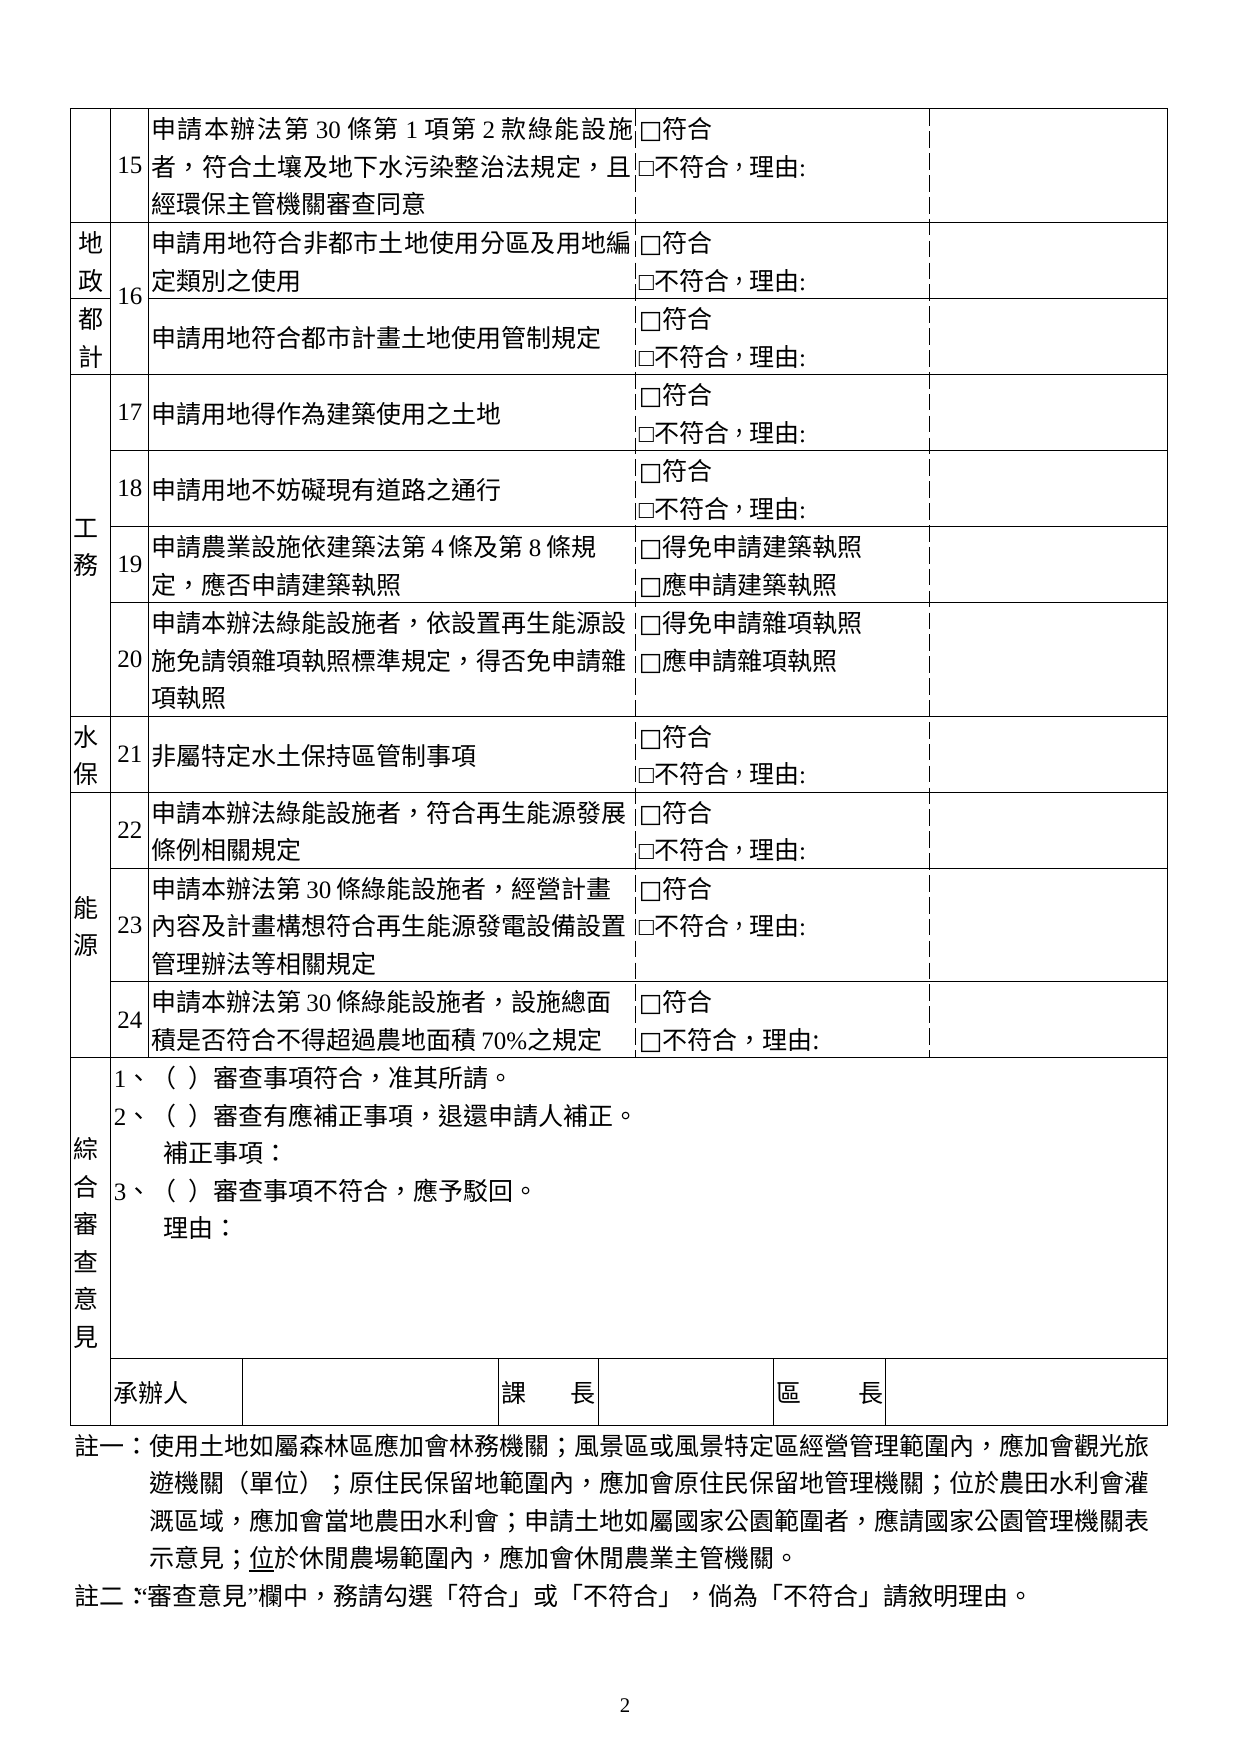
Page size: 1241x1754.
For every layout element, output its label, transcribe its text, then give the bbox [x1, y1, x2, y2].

table_cell □符合 □不符合，理由: [636, 869, 930, 981]
text 註一：使用土地如屬森林區應加會林務機關；風景區或風景特定區經營管理範圍內，應加會觀光旅遊機關（單位）；原住民保留地範圍內，應加會原住民保留地管理機關；位於農田水利會灌溉區域，應加會當地農田水利會；申請土地如屬國家公園範圍者，應請國家公園管理機關表示意見；位於休閒農場範圍內，應加會休閒農業主管機關。 [74, 1426, 1166, 1576]
table_cell [930, 109, 1167, 222]
table_cell 都 計 [71, 299, 110, 374]
table_cell [930, 603, 1167, 716]
table_cell 1、（ ）審查事項符合，准其所請。 2、（ ）審查有應補正事項，退還申請人補正。 補正事項： 3、（ ）審查事項不符合，應予駁回。 理由： [111, 1058, 1167, 1358]
table_cell 申請用地符合非都市土地使用分區及用地編定類別之使用 [149, 223, 636, 298]
table_cell 申請本辦法第30條綠能設施者，經營計畫內容及計畫構想符合再生能源發電設備設置管理辦法等相關規定 [149, 869, 636, 981]
table_cell □符合 □不符合，理由: [636, 375, 930, 450]
table_cell 水 保 [71, 717, 110, 792]
table_cell 課長 [499, 1359, 598, 1424]
table_cell 20 [111, 603, 148, 716]
table_cell 非屬特定水土保持區管制事項 [149, 717, 636, 792]
table_cell 區長 [774, 1359, 885, 1424]
table_cell [930, 299, 1167, 374]
table_cell [930, 717, 1167, 792]
table_cell 17 [111, 375, 148, 450]
table_cell [930, 223, 1167, 298]
table_cell 申請本辦法第30條綠能設施者，設施總面積是否符合不得超過農地面積70%之規定 [149, 982, 636, 1057]
table_cell [930, 375, 1167, 450]
table_cell 承辦人 [111, 1359, 242, 1424]
table_cell 申請本辦法綠能設施者，符合再生能源發展條例相關規定 [149, 793, 636, 868]
table_cell □符合 □不符合，理由: [636, 299, 930, 374]
table_cell 19 [111, 527, 148, 602]
table_cell □符合 □不符合，理由: [636, 717, 930, 792]
table_cell [930, 982, 1167, 1057]
table_cell [243, 1359, 498, 1424]
table_cell 綜合審查意見 [71, 1058, 110, 1424]
table_cell 申請農業設施依建築法第4條及第8條規定，應否申請建築執照 [149, 527, 636, 602]
table_cell □符合 □不符合，理由: [636, 223, 930, 298]
table_cell [930, 793, 1167, 868]
table_cell 24 [111, 982, 148, 1057]
table_cell 15 [111, 109, 148, 222]
table_cell □符合 □不符合，理由: [636, 982, 930, 1057]
table_cell □得免申請雜項執照 □應申請雜項執照 [636, 603, 930, 716]
table_cell 地 政 [71, 223, 110, 298]
table_cell □符合 □不符合，理由: [636, 793, 930, 868]
table_cell 申請用地得作為建築使用之土地 [149, 375, 636, 450]
table_cell 工 務 [71, 375, 110, 716]
table_cell [886, 1359, 1167, 1424]
table_cell 申請本辦法第30條第1項第2款綠能設施者，符合土壤及地下水污染整治法規定，且經環保主管機關審查同意 [149, 109, 636, 222]
table_cell 申請用地符合都市計畫土地使用管制規定 [149, 299, 636, 374]
table_cell 18 [111, 451, 148, 526]
table_cell 申請用地不妨礙現有道路之通行 [149, 451, 636, 526]
table_cell [930, 451, 1167, 526]
table_cell □符合 □不符合，理由: [636, 109, 930, 222]
table_cell [71, 109, 110, 222]
text 註二：“審查意見”欄中，務請勾選「符合」或「不符合」，倘為「不符合」請敘明理由。 [74, 1576, 1166, 1613]
table_cell □符合 □不符合，理由: [636, 451, 930, 526]
table_cell □得免申請建築執照 □應申請建築執照 [636, 527, 930, 602]
table_cell 23 [111, 869, 148, 981]
table_cell [930, 869, 1167, 981]
table_cell 申請本辦法綠能設施者，依設置再生能源設施免請領雜項執照標準規定，得否免申請雜項執照 [149, 603, 636, 716]
table_cell 能源 [71, 793, 110, 1057]
table_cell [930, 527, 1167, 602]
table_cell 21 [111, 717, 148, 792]
table_cell 22 [111, 793, 148, 868]
table_cell 16 [111, 223, 148, 374]
table_cell [599, 1359, 773, 1424]
